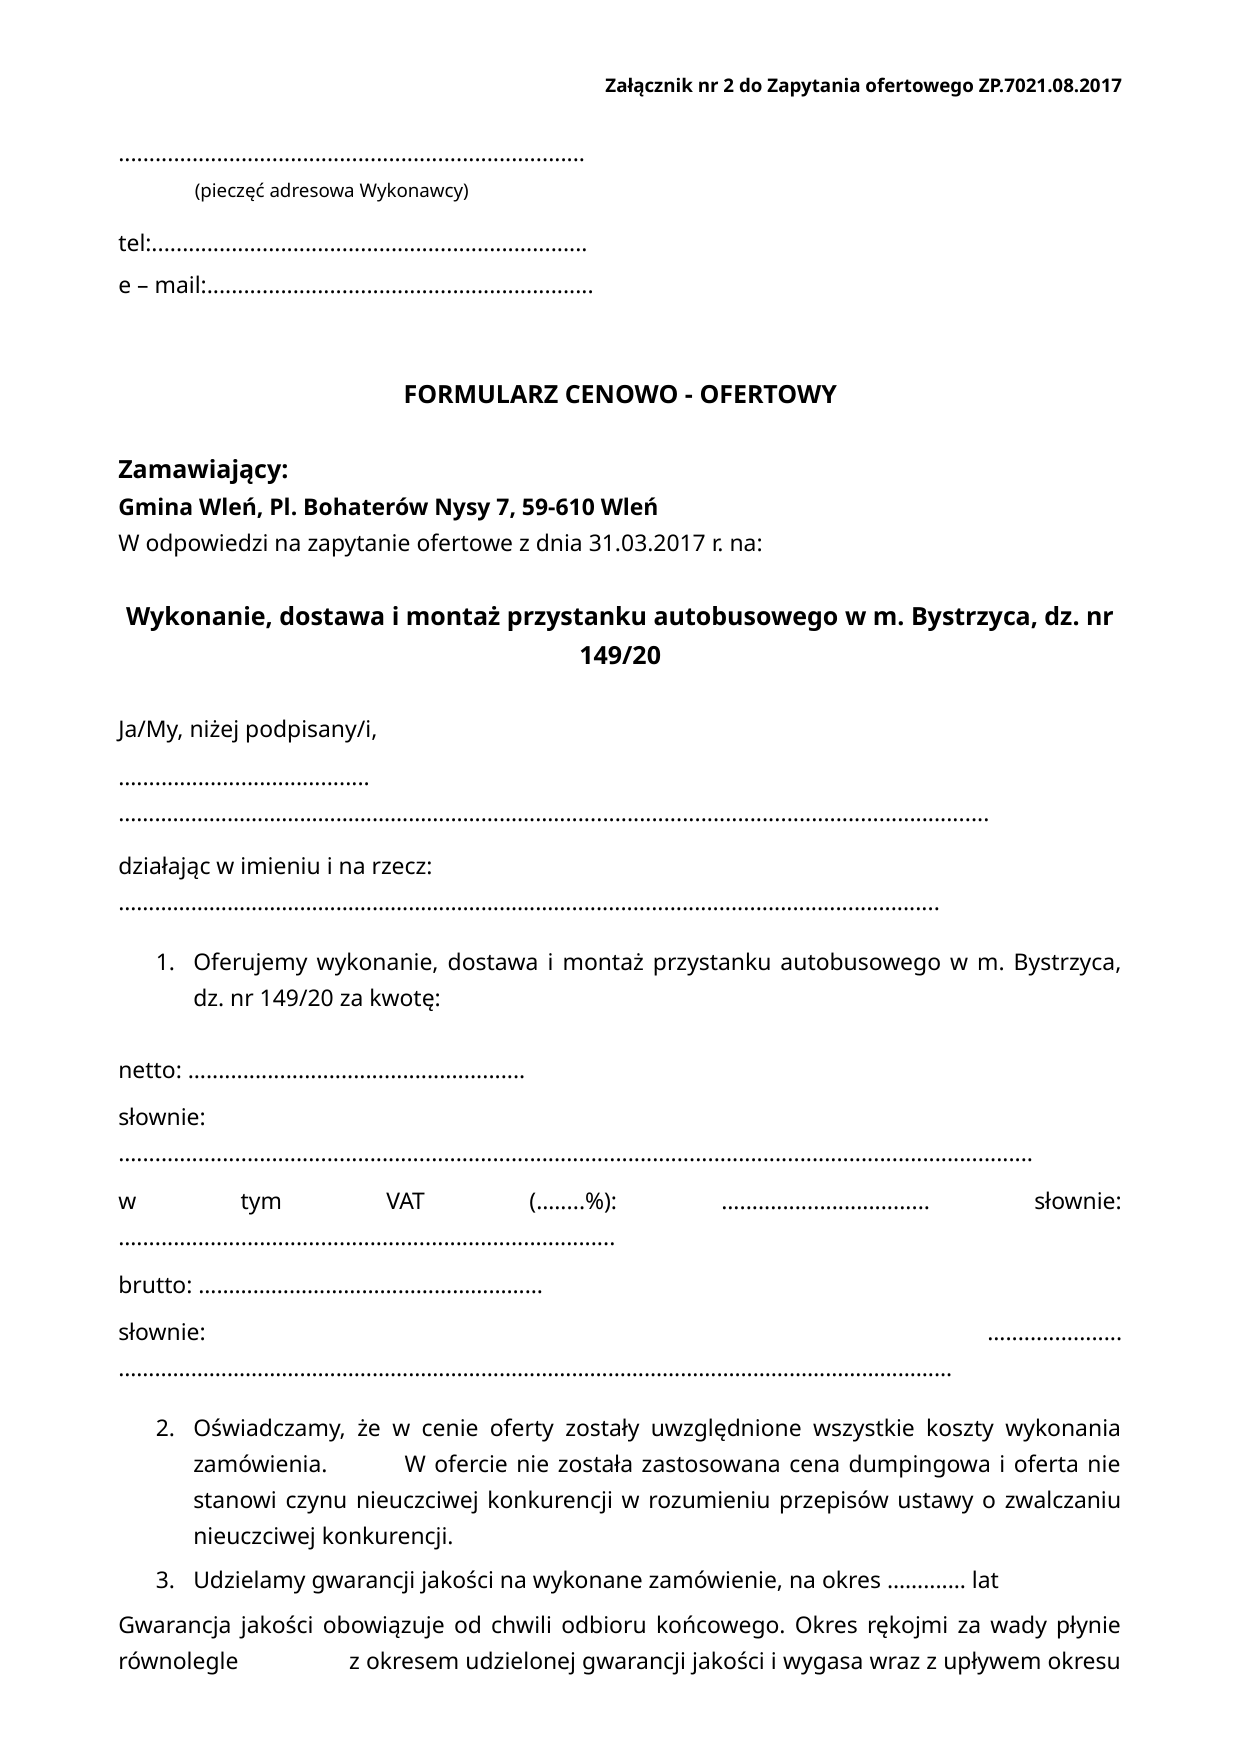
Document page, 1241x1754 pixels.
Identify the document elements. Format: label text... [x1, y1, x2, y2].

text słownie: …...................………………………………………………………………………………………………………………………… [118, 1316, 1122, 1383]
text ............................................................................ [118, 137, 1122, 168]
text netto: ….................................................... [118, 1053, 1122, 1085]
text Ja/My, niżej podpisany/i, [118, 713, 1122, 744]
text tel:....................................................................... [118, 227, 1122, 258]
text e – mail:............................................................... [118, 269, 1122, 300]
text słownie: ….................................................................................................................................................. [118, 1101, 1122, 1168]
text FORMULARZ CENOWO - OFERTOWY [118, 377, 1122, 411]
list Oferujemy wykonanie, dostawa i montaż przystanku autobusowego w m. Bystrzyca, dz. nr 149/20 za kwotę: [156, 946, 1122, 1013]
text w tym VAT (….....%): …............................... słownie: ….............................................................................. [118, 1185, 1122, 1252]
list Udzielamy gwarancji jakości na wykonane zamówienie, na okres ……....… lat [156, 1564, 1122, 1596]
list Oświadczamy, że w cenie oferty zostały uwzględnione wszystkie koszty wykonania zamówienia. W ofercie nie została zastosowana cena dumpingowa i oferta nie stanowi czynu nieuczciwej konkurencji w rozumieniu przepisów ustawy o zwalczaniu nieuczciwej konkurencji. [156, 1412, 1122, 1551]
text Załącznik nr 2 do Zapytania ofertowego ZP.7021.08.2017 [118, 72, 1122, 98]
text Gmina Wleń, Pl. Bohaterów Nysy 7, 59-610 Wleń [118, 491, 1122, 522]
text Gwarancja jakości obowiązuje od chwili odbioru końcowego. Okres rękojmi za wady płynie równolegle z okresem udzielonej gwarancji jakości i wygasa wraz z upływem okresu [118, 1609, 1122, 1676]
text W odpowiedzi na zapytanie ofertowe z dnia 31.03.2017 r. na: [118, 527, 1122, 558]
text (pieczęć adresowa Wykonawcy) [118, 173, 1122, 204]
text …......................................………………………………………………………………....................................................................... [118, 761, 1122, 828]
text działając w imieniu i na rzecz: …………………………………………………………………............................................................ [118, 850, 1122, 917]
text brutto: ………………………………………………… [118, 1268, 1122, 1300]
text Zamawiający: [118, 452, 1122, 486]
text Wykonanie, dostawa i montaż przystanku autobusowego w m. Bystrzyca, dz. nr 149/20 [118, 599, 1122, 672]
